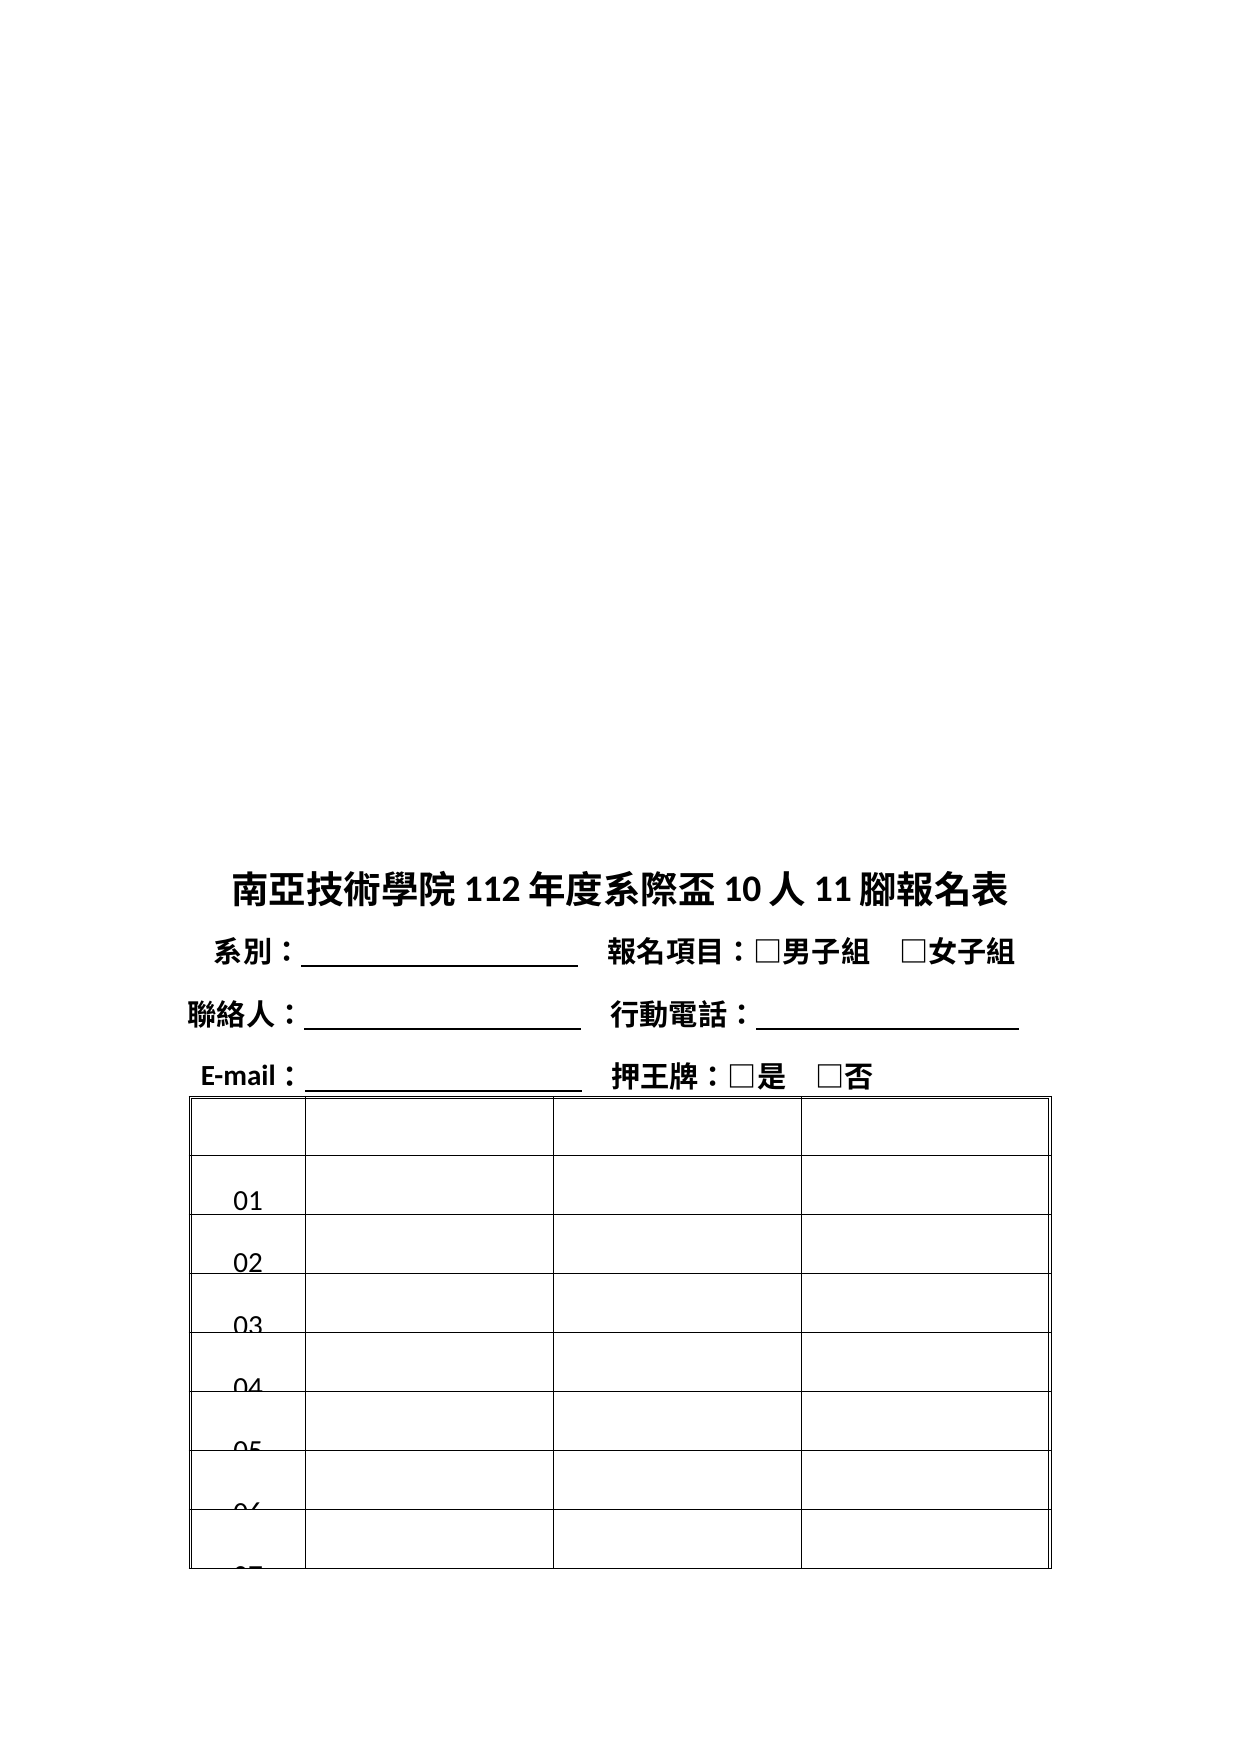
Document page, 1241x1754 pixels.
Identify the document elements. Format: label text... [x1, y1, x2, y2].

text 南亞技術學院112年度系際盃10人11腳報名表 [187, 846, 1053, 908]
table_cell [802, 1451, 1048, 1509]
table_cell 04 [192, 1333, 305, 1391]
table_cell [554, 1510, 801, 1568]
table_cell 01 [192, 1156, 305, 1214]
table_cell 07 [192, 1510, 305, 1568]
table_cell [554, 1333, 801, 1391]
table_header 學號 [802, 1099, 1048, 1155]
table_cell [554, 1274, 801, 1332]
table_cell [802, 1215, 1048, 1273]
text 聯絡人： 行動電話： [187, 971, 1053, 1033]
table_cell 03 [192, 1274, 305, 1332]
table_cell [306, 1333, 553, 1391]
table_cell [802, 1274, 1048, 1332]
text E-mail： 押王牌：□是 □否 [201, 1033, 1053, 1096]
table_cell [306, 1451, 553, 1509]
table_cell 06 [192, 1451, 305, 1509]
table_cell [802, 1156, 1048, 1214]
table_cell [554, 1451, 801, 1509]
table_cell [306, 1215, 553, 1273]
table_cell 05 [236, 1443, 245, 1450]
table_cell [306, 1510, 553, 1568]
table_cell [554, 1392, 801, 1450]
table_cell [554, 1156, 801, 1214]
table_cell 02 [192, 1215, 305, 1273]
table_cell [554, 1215, 801, 1273]
table_cell [306, 1156, 553, 1214]
table_cell 05 [192, 1392, 305, 1450]
table_header 班級 [554, 1099, 801, 1155]
table_header 姓名 [306, 1099, 553, 1155]
table_cell [802, 1510, 1048, 1568]
table_cell [802, 1333, 1048, 1391]
table_header 編號 [192, 1099, 305, 1155]
text 系別： 報名項目：□男子組 □女子組 [214, 908, 1053, 971]
table_cell [802, 1392, 1048, 1450]
table_cell [306, 1274, 553, 1332]
table_cell [306, 1392, 553, 1450]
